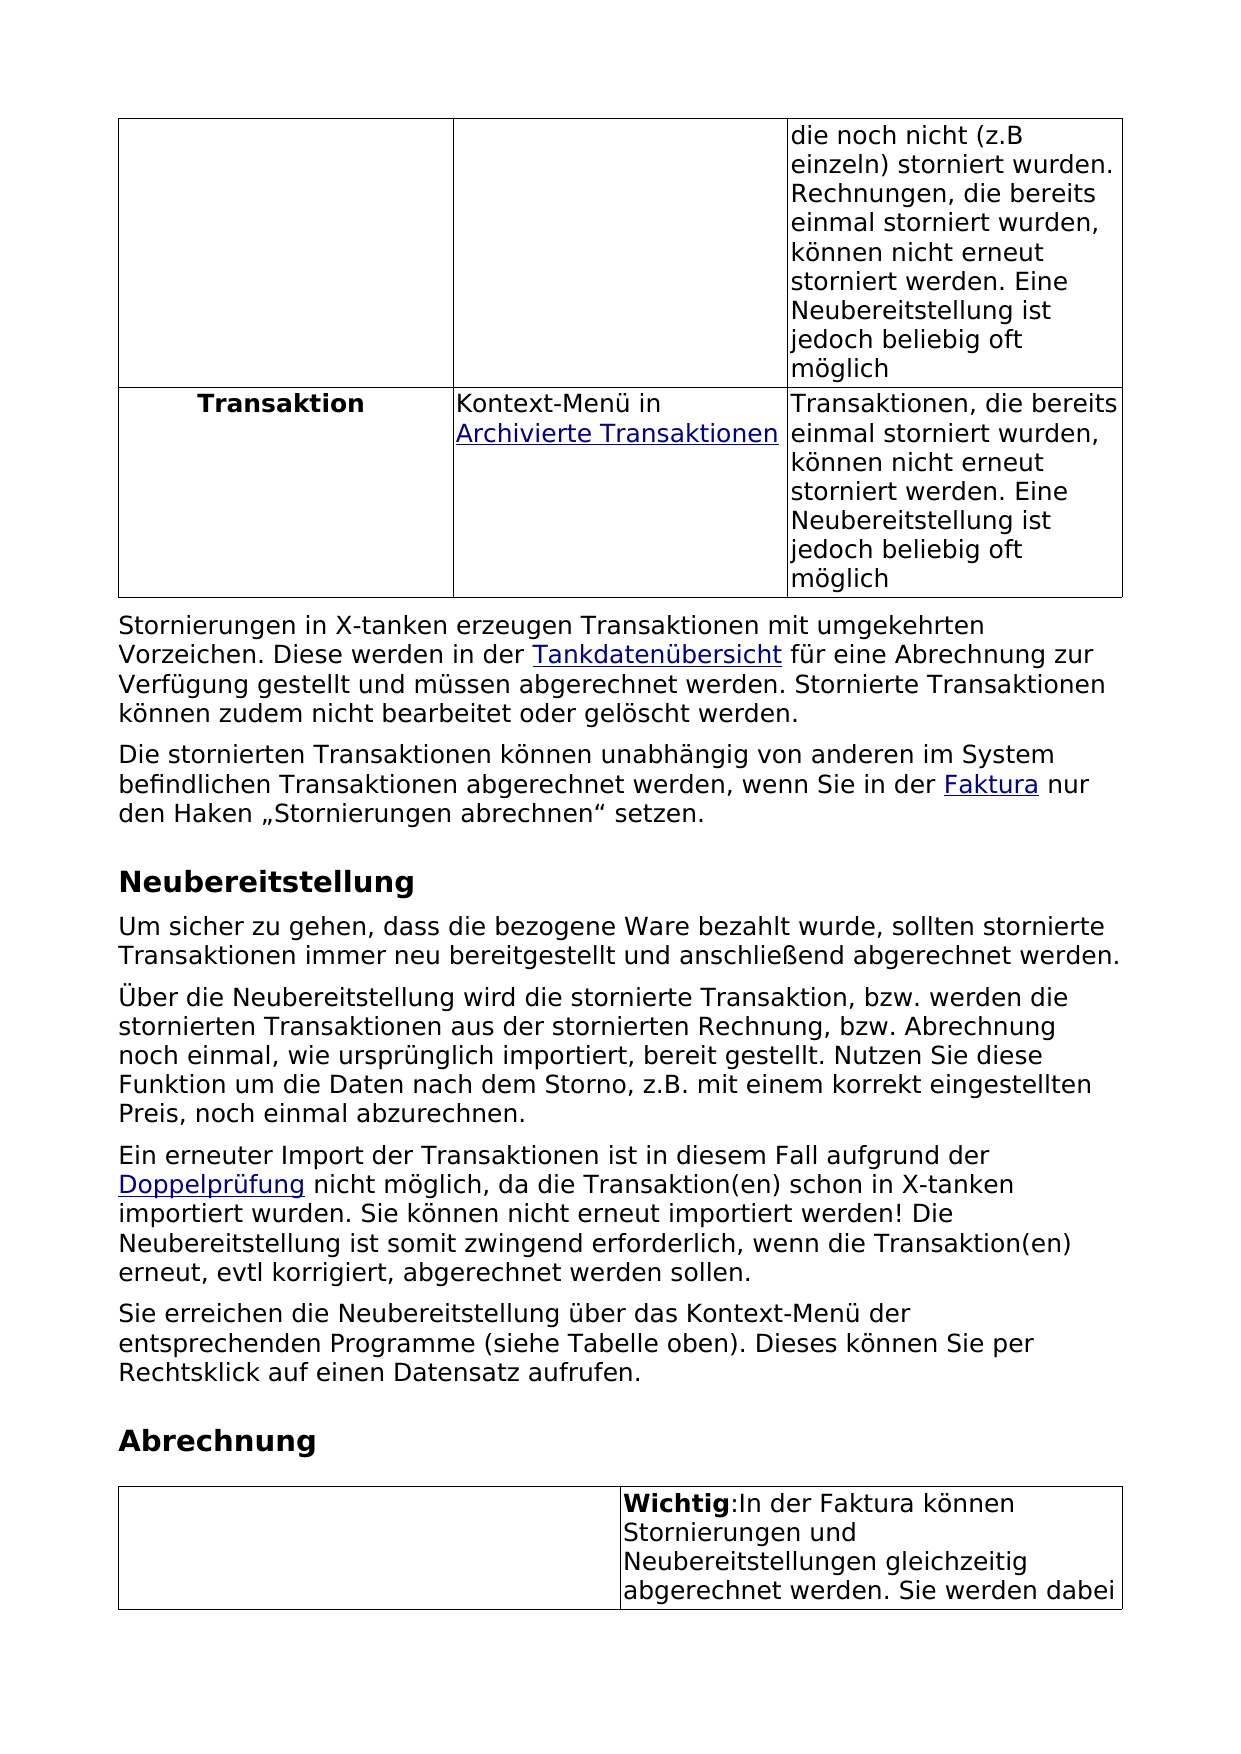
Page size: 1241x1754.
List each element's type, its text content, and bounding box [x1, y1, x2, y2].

table_cell die noch nicht (z.B einzeln) storniert wurden. Rechnungen, die bereits einmal storniert wurden, können nicht erneut storniert werden. Eine Neubereitstellung ist jedoch beliebig oft möglich [788, 119, 1122, 387]
text Über die Neubereitstellung wird die stornierte Transaktion, bzw. werden die stornierten Transaktionen aus der stornierten Rechnung, bzw. Abrechnung noch einmal, wie ursprünglich importiert, bereit gestellt. Nutzen Sie diese Funktion um die Daten nach dem Storno, z.B. mit einem korrekt eingestellten Preis, noch einmal abzurechnen. [118, 983, 1122, 1129]
table_cell Transaktionen, die bereits einmal storniert wurden, können nicht erneut storniert werden. Eine Neubereitstellung ist jedoch beliebig oft möglich [788, 388, 1122, 597]
text Um sicher zu gehen, dass die bezogene Ware bezahlt wurde, sollten stornierte Transaktionen immer neu bereitgestellt und anschließend abgerechnet werden. [118, 912, 1122, 971]
text Sie erreichen die Neubereitstellung über das Kontext-Menü der entsprechenden Programme (siehe Tabelle oben). Dieses können Sie per Rechtsklick auf einen Datensatz aufrufen. [118, 1300, 1122, 1387]
text Stornierungen in X-tanken erzeugen Transaktionen mit umgekehrten Vorzeichen. Diese werden in der Tankdatenübersicht für eine Abrechnung zur Verfügung gestellt und müssen abgerechnet werden. Stornierte Transaktionen können zudem nicht bearbeitet oder gelöscht werden. [118, 612, 1122, 728]
table_cell Transaktion [119, 388, 453, 597]
table_header [119, 1487, 620, 1608]
text Die stornierten Transaktionen können unabhängig von anderen im System befindlichen Transaktionen abgerechnet werden, wenn Sie in der Faktura nur den Haken „Stornierungen abrechnen“ setzen. [118, 741, 1122, 828]
table_cell [454, 119, 787, 387]
table_cell [119, 119, 453, 387]
text Ein erneuter Import der Transaktionen ist in diesem Fall aufgrund der Doppelprüfung nicht möglich, da die Transaktion(en) schon in X-tanken importiert wurden. Sie können nicht erneut importiert werden! Die Neubereitstellung ist somit zwingend erforderlich, wenn die Transaktion(en) erneut, evtl korrigiert, abgerechnet werden sollen. [118, 1141, 1122, 1287]
table_cell Kontext-Menü in Archivierte Transaktionen [454, 388, 787, 597]
subtitle Abrechnung [118, 1425, 1122, 1459]
table_header Wichtig:In der Faktura können Stornierungen und Neubereitstellungen gleichzeitig abgerechnet werden. Sie werden dabei [621, 1487, 1122, 1608]
subtitle Neubereitstellung [118, 866, 1122, 900]
